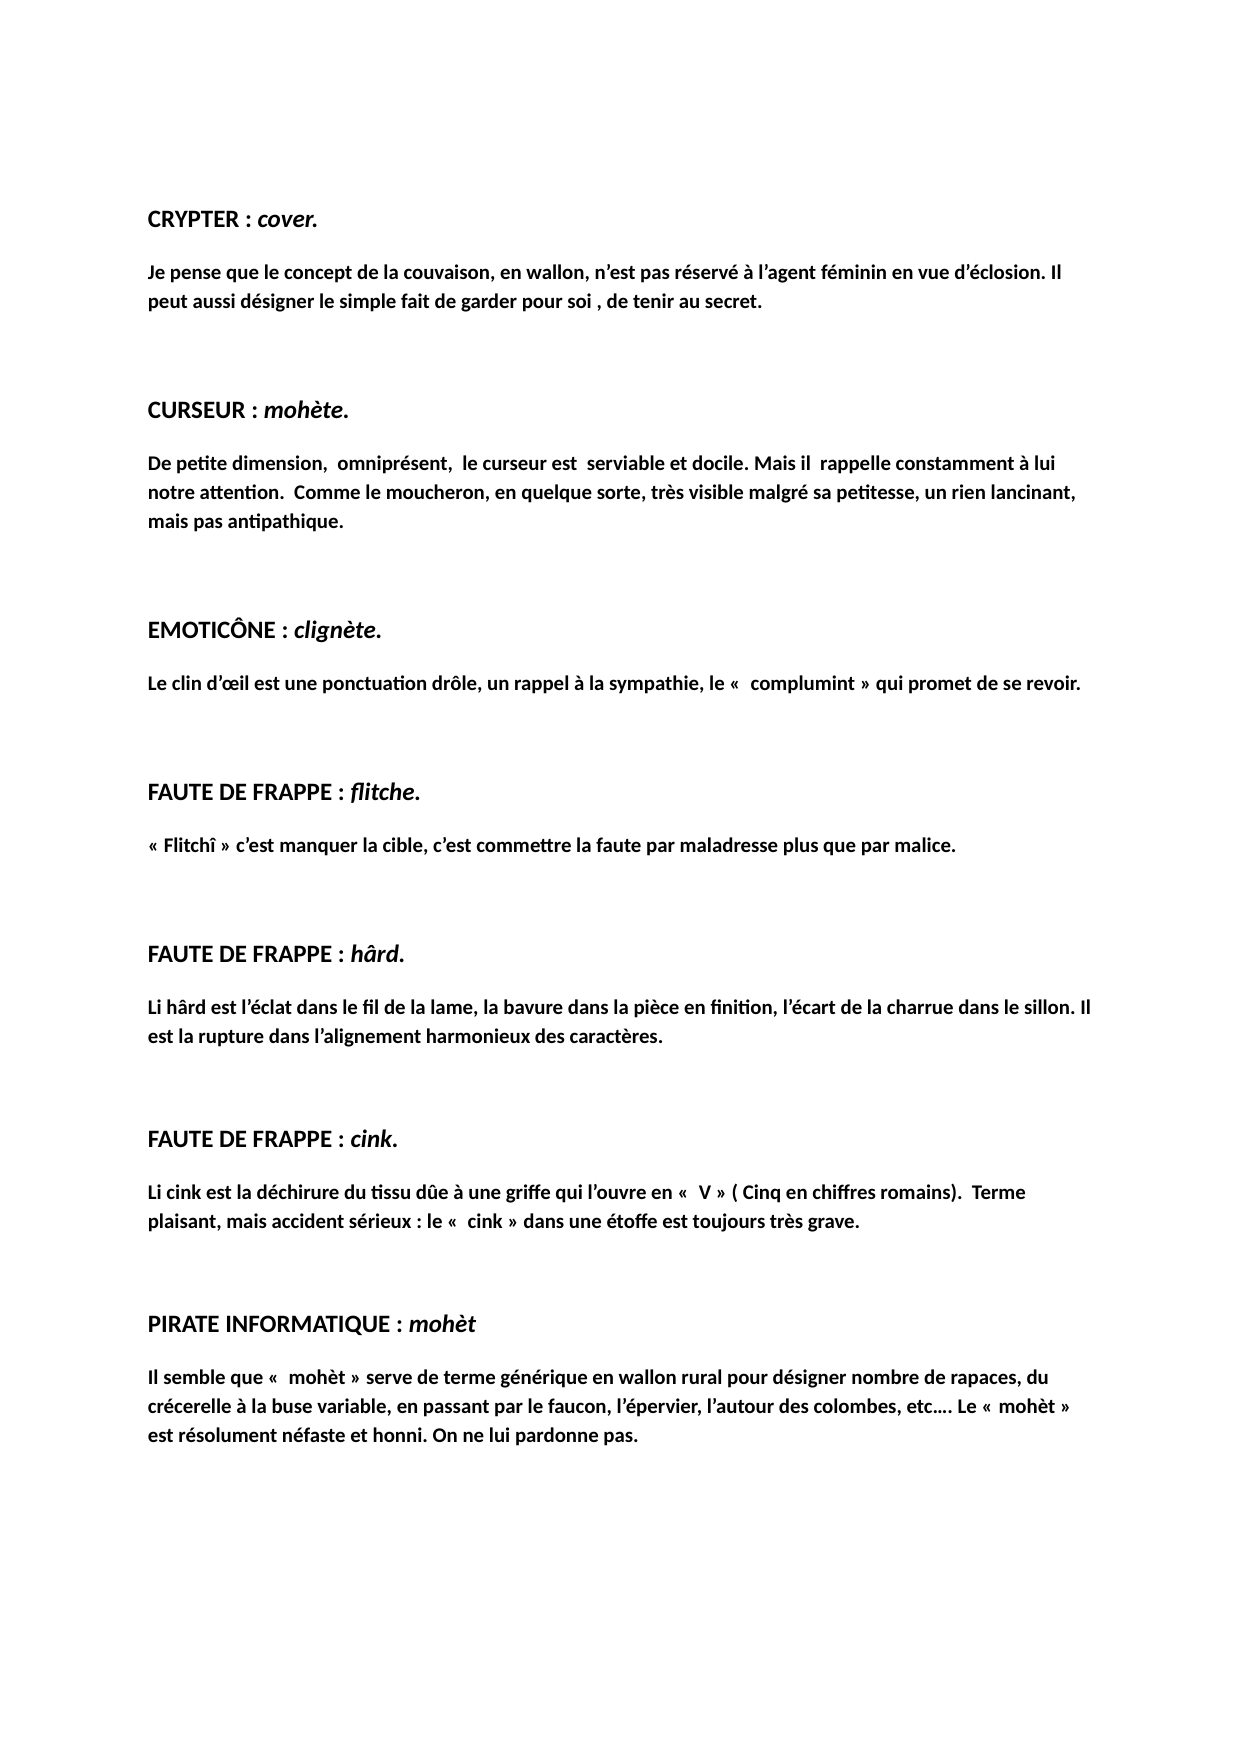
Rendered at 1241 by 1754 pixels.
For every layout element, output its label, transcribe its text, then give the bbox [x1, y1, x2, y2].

text PIRATE INFORMATIQUE : mohèt [148, 1308, 1093, 1339]
text EMOTICÔNE : clignète. [148, 614, 1093, 645]
text FAUTE DE FRAPPE : flitche. [148, 776, 1093, 806]
text « Flitchî » c’est manquer la cible, c’est commettre la faute par maladresse plus que par malice. [148, 832, 1093, 857]
text Je pense que le concept de la couvaison, en wallon, n’est pas réservé à l’agent féminin en vue d’éclosion. Il peut aussi désigner le simple fait de garder pour soi , de tenir au secret. [148, 259, 1093, 314]
text Li hârd est l’éclat dans le fil de la lame, la bavure dans la pièce en finition, l’écart de la charrue dans le sillon. Il est la rupture dans l’alignement harmonieux des caractères. [148, 994, 1093, 1049]
text Li cink est la déchirure du tissu dûe à une griffe qui l’ouvre en « V » ( Cinq en chiffres romains). Terme plaisant, mais accident sérieux : le « cink » dans une étoffe est toujours très grave. [148, 1179, 1093, 1234]
text FAUTE DE FRAPPE : hârd. [148, 938, 1093, 969]
text CURSEUR : mohète. [148, 394, 1093, 425]
text Il semble que « mohèt » serve de terme générique en wallon rural pour désigner nombre de rapaces, du crécerelle à la buse variable, en passant par le faucon, l’épervier, l’autour des colombes, etc…. Le « mohèt » est résolument néfaste et honni. On ne lui pardonne pas. [148, 1364, 1093, 1448]
text De petite dimension, omniprésent, le curseur est serviable et docile. Mais il rappelle constamment à lui notre attention. Comme le moucheron, en quelque sorte, très visible malgré sa petitesse, un rien lancinant, mais pas antipathique. [148, 450, 1093, 534]
text CRYPTER : cover. [148, 203, 1093, 234]
text FAUTE DE FRAPPE : cink. [148, 1123, 1093, 1154]
text Le clin d’œil est une ponctuation drôle, un rappel à la sympathie, le « complumint » qui promet de se revoir. [148, 670, 1093, 696]
